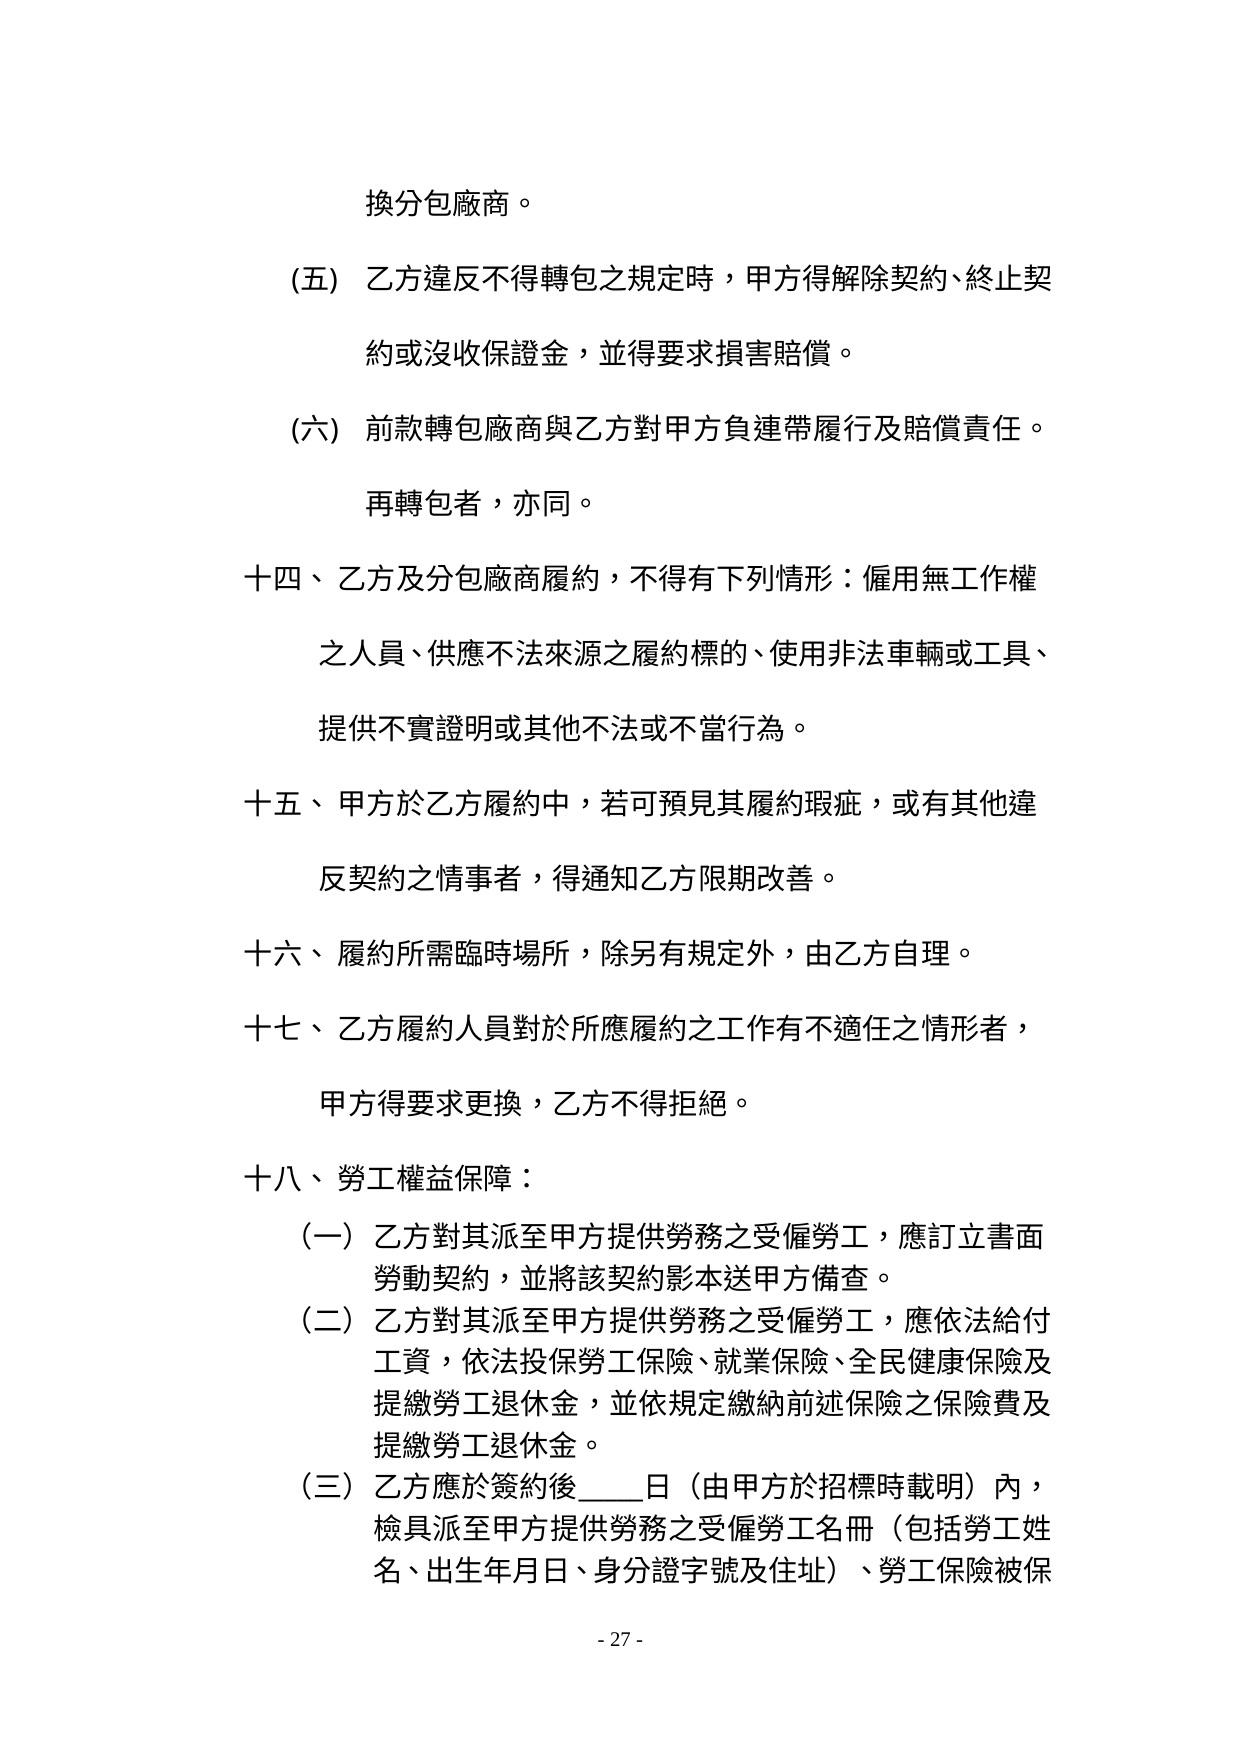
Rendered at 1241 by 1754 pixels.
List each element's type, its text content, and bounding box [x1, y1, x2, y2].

list 甲方於乙方履約中，若可預見其履約瑕疵，或有其他違反契約之情事者，得通知乙方限期改善。 [244, 764, 1053, 914]
list 乙方應於簽約後_____日（由甲方於招標時載明）內，檢具派至甲方提供勞務之受僱勞工名冊（包括勞工姓名、出生年月日、身分證字號及住址）、勞工保險被保 [284, 1464, 1053, 1589]
list 乙方履約人員對於所應履約之工作有不適任之情形者，甲方得要求更換，乙方不得拒絕。 [244, 989, 1053, 1139]
list 履約所需臨時場所，除另有規定外，由乙方自理。 [244, 914, 1053, 989]
list 勞工權益保障： [244, 1139, 1053, 1214]
list 乙方對其派至甲方提供勞務之受僱勞工，應依法給付工資，依法投保勞工保險、就業保險、全民健康保險及提繳勞工退休金，並依規定繳納前述保險之保險費及提繳勞工退休金。 [284, 1298, 1053, 1464]
list 換分包廠商。 [291, 164, 1053, 239]
list 乙方違反不得轉包之規定時，甲方得解除契約、終止契約或沒收保證金，並得要求損害賠償。 [291, 239, 1053, 389]
list 前款轉包廠商與乙方對甲方負連帶履行及賠償責任。再轉包者，亦同。 [291, 389, 1053, 539]
list 乙方及分包廠商履約，不得有下列情形：僱用無工作權之人員、供應不法來源之履約標的、使用非法車輛或工具、提供不實證明或其他不法或不當行為。 [244, 539, 1053, 764]
list 乙方對其派至甲方提供勞務之受僱勞工，應訂立書面勞動契約，並將該契約影本送甲方備查。 [284, 1214, 1053, 1298]
